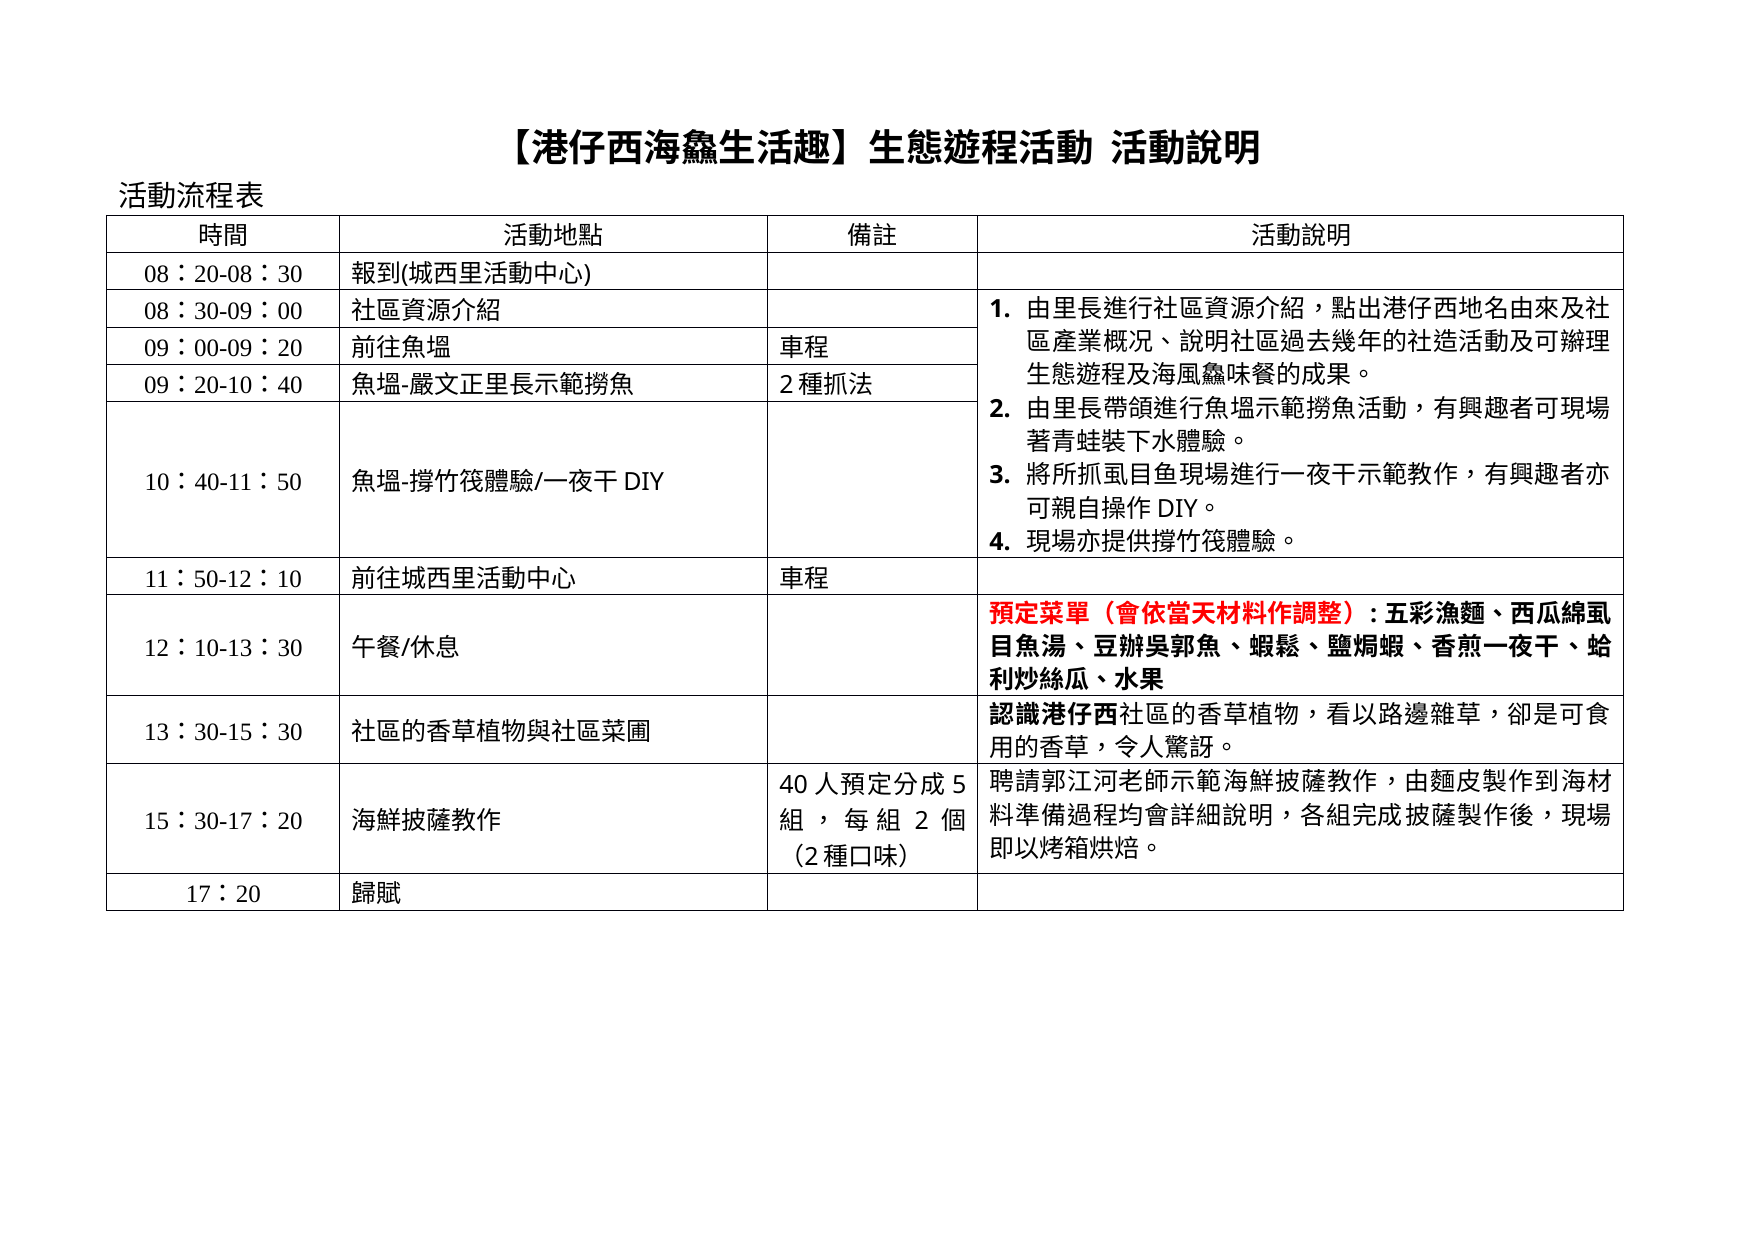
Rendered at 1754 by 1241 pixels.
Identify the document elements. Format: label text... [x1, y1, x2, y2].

text 【港仔西海鱻生活趣】生態遊程活動 活動說明 [118, 118, 1636, 172]
table_cell 社區資源介紹 [340, 290, 767, 327]
table_cell 前往魚塭 [340, 328, 767, 364]
table_cell 08：30-09：00 [107, 290, 339, 327]
table_cell [978, 253, 1623, 289]
table_cell 11：50-12：10 [107, 558, 339, 594]
table_header 活動說明 [978, 216, 1623, 252]
table_cell 前往城西里活動中心 [340, 558, 767, 594]
table_cell 午餐/休息 [340, 595, 767, 695]
table_cell 魚塭-嚴文正里長示範撈魚 [340, 365, 767, 401]
table_cell 15：30-17：20 [107, 764, 339, 873]
table_header 時間 [107, 216, 339, 252]
text 活動流程表 [118, 172, 1636, 215]
table_cell [768, 290, 977, 327]
table_cell 13：30-15：30 [107, 696, 339, 763]
table_cell 魚塭-撐竹筏體驗/一夜干DIY [340, 402, 767, 557]
table_header 備註 [768, 216, 977, 252]
table_cell 預定菜單（會依當天材料作調整）: 五彩漁麵、西瓜綿虱目魚湯、豆辦吳郭魚、蝦鬆、鹽焗蝦、香煎一夜干、蛤利炒絲瓜、水果 [978, 595, 1623, 695]
table_cell [768, 402, 977, 557]
table_cell [768, 874, 977, 910]
table_cell 歸賦 [340, 874, 767, 910]
table_cell [768, 696, 977, 763]
table_cell [768, 253, 977, 289]
table_cell 海鮮披薩教作 [340, 764, 767, 873]
table_cell 報到(城西里活動中心) [340, 253, 767, 289]
table_cell 12：10-13：30 [107, 595, 339, 695]
table_cell [768, 595, 977, 695]
table_cell 聘請郭江河老師示範海鮮披薩教作，由麵皮製作到海材料準備過程均會詳細說明，各組完成披薩製作後，現場即以烤箱烘焙。 [978, 764, 1623, 873]
table_cell 10：40-11：50 [107, 402, 339, 557]
table_cell 由里長進行社區資源介紹，點出港仔西地名由來及社區產業概况、說明社區過去幾年的社造活動及可辮理生態遊程及海風鱻味餐的成果。 由里長帶頜進行魚塭示範撈魚活動，有興趣者可現場著青蛙裝下水體驗。 將所抓虱目鱼現場進行一夜干示範教作，有興趣者亦可親自操作DIY。 現場亦提供撐竹筏體驗。 [978, 290, 1623, 557]
table_cell [978, 558, 1623, 594]
table_header 活動地點 [340, 216, 767, 252]
table_cell 車程 [768, 558, 977, 594]
table_cell 社區的香草植物與社區菜圃 [340, 696, 767, 763]
table_cell 09：00-09：20 [107, 328, 339, 364]
table_cell 車程 [768, 328, 977, 364]
table_cell 2種抓法 [768, 365, 977, 401]
table_cell 08：20-08：30 [107, 253, 339, 289]
table_cell 認識港仔西社區的香草植物，看以路邊雜草，卻是可食用的香草，令人驚訝。 [978, 696, 1623, 763]
table_cell 17：20 [107, 874, 339, 910]
table_cell 40人預定分成5組，每組2個（2種口味） [768, 764, 977, 873]
table_cell 09：20-10：40 [107, 365, 339, 401]
table_cell [978, 874, 1623, 910]
